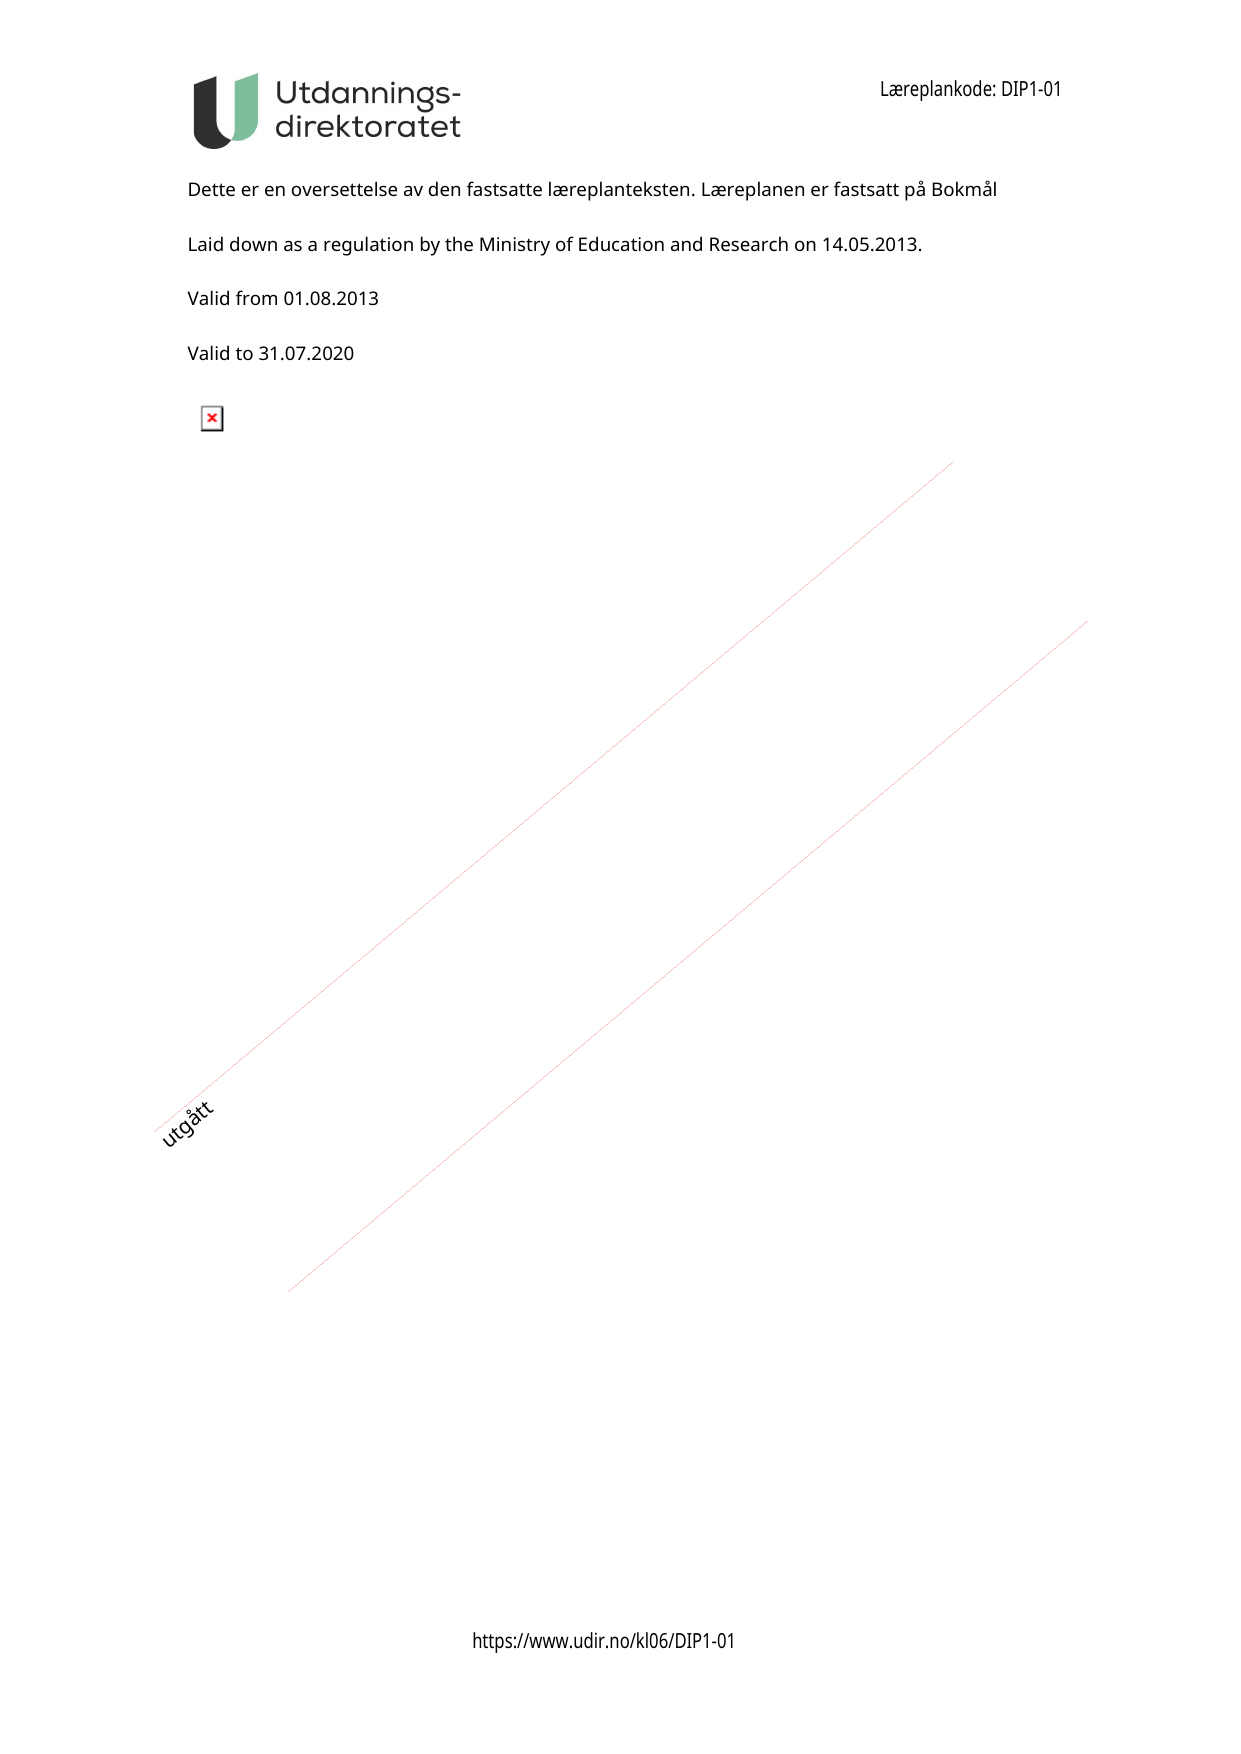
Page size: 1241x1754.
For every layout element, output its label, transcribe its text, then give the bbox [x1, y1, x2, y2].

picture [193, 73, 461, 149]
picture [187, 395, 238, 446]
text Laid down as a regulation by the Ministry of Education and Research on 14.05.2013. [923, 231, 1053, 257]
text Valid from 01.08.2013 [384, 286, 1053, 311]
text Valid to 31.07.2020 [359, 340, 1053, 366]
